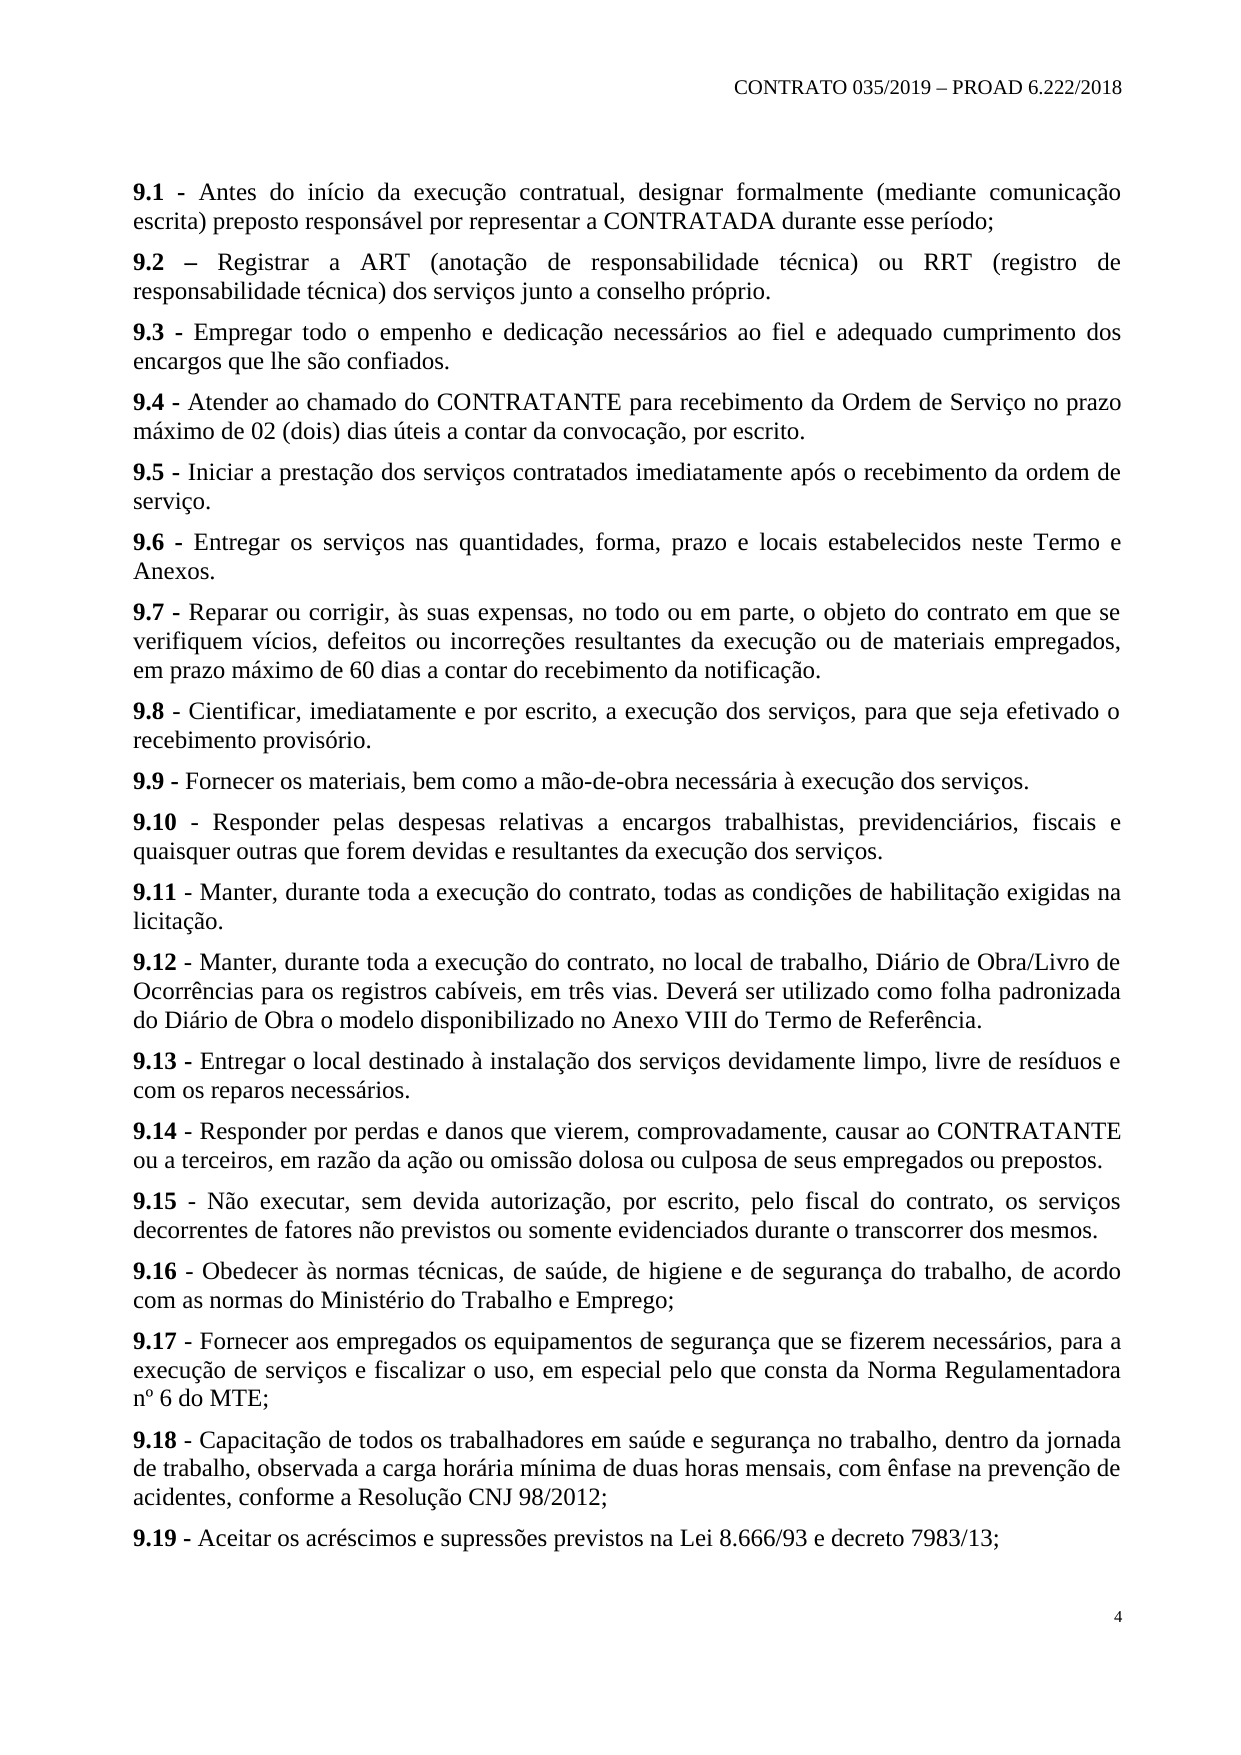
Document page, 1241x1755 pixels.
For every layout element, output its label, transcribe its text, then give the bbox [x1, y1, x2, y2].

text 9.15 - Não executar, sem devida autorização, por escrito, pelo fiscal do contrato, os serviços decorrentes de fatores não previstos ou somente evidenciados durante o transcorrer dos mesmos. [133, 1186, 1122, 1243]
text 9.8 - Cientificar, imediatamente e por escrito, a execução dos serviços, para que seja efetivado o recebimento provisório. [133, 696, 1122, 753]
text 9.16 - Obedecer às normas técnicas, de saúde, de higiene e de segurança do trabalho, de acordo com as normas do Ministério do Trabalho e Emprego; [133, 1256, 1122, 1313]
text 9.14 - Responder por perdas e danos que vierem, comprovadamente, causar ao CONTRATANTE ou a terceiros, em razão da ação ou omissão dolosa ou culposa de seus empregados ou prepostos. [133, 1116, 1122, 1173]
text 9.19 - Aceitar os acréscimos e supressões previstos na Lei 8.666/93 e decreto 7983/13; [133, 1523, 1122, 1552]
text 9.4 - Atender ao chamado do CONTRATANTE para recebimento da Ordem de Serviço no prazo máximo de 02 (dois) dias úteis a contar da convocação, por escrito. [133, 387, 1122, 445]
text 9.18 - Capacitação de todos os trabalhadores em saúde e segurança no trabalho, dentro da jornada de trabalho, observada a carga horária mínima de duas horas mensais, com ênfase na prevenção de acidentes, conforme a Resolução CNJ 98/2012; [133, 1425, 1122, 1511]
text 9.7 - Reparar ou corrigir, às suas expensas, no todo ou em parte, o objeto do contrato em que se verifiquem vícios, defeitos ou incorreções resultantes da execução ou de materiais empregados, em prazo máximo de 60 dias a contar do recebimento da notificação. [133, 597, 1122, 683]
text 9.10 - Responder pelas despesas relativas a encargos trabalhistas, previdenciários, fiscais e quaisquer outras que forem devidas e resultantes da execução dos serviços. [133, 807, 1122, 865]
text 9.17 - Fornecer aos empregados os equipamentos de segurança que se fizerem necessários, para a execução de serviços e fiscalizar o uso, em especial pelo que consta da Norma Regulamentadora nº 6 do MTE; [133, 1326, 1122, 1412]
text 9.1 - Antes do início da execução contratual, designar formalmente (mediante comunicação escrita) preposto responsável por representar a CONTRATADA durante esse período; [133, 177, 1122, 235]
text 9.12 - Manter, durante toda a execução do contrato, no local de trabalho, Diário de Obra/Livro de Ocorrências para os registros cabíveis, em três vias. Deverá ser utilizado como folha padronizada do Diário de Obra o modelo disponibilizado no Anexo VIII do Termo de Referência. [133, 947, 1122, 1033]
text 9.3 - Empregar todo o empenho e dedicação necessários ao fiel e adequado cumprimento dos encargos que lhe são confiados. [133, 317, 1122, 375]
text 9.2 – Registrar a ART (anotação de responsabilidade técnica) ou RRT (registro de responsabilidade técnica) dos serviços junto a conselho próprio. [133, 247, 1122, 305]
text 9.9 - Fornecer os materiais, bem como a mão-de-obra necessária à execução dos serviços. [133, 766, 1122, 795]
text 9.6 - Entregar os serviços nas quantidades, forma, prazo e locais estabelecidos neste Termo e Anexos. [133, 527, 1122, 585]
text 9.13 - Entregar o local destinado à instalação dos serviços devidamente limpo, livre de resíduos e com os reparos necessários. [133, 1046, 1122, 1103]
text 9.5 - Iniciar a prestação dos serviços contratados imediatamente após o recebimento da ordem de serviço. [133, 457, 1122, 515]
text 9.11 - Manter, durante toda a execução do contrato, todas as condições de habilitação exigidas na licitação. [133, 877, 1122, 935]
